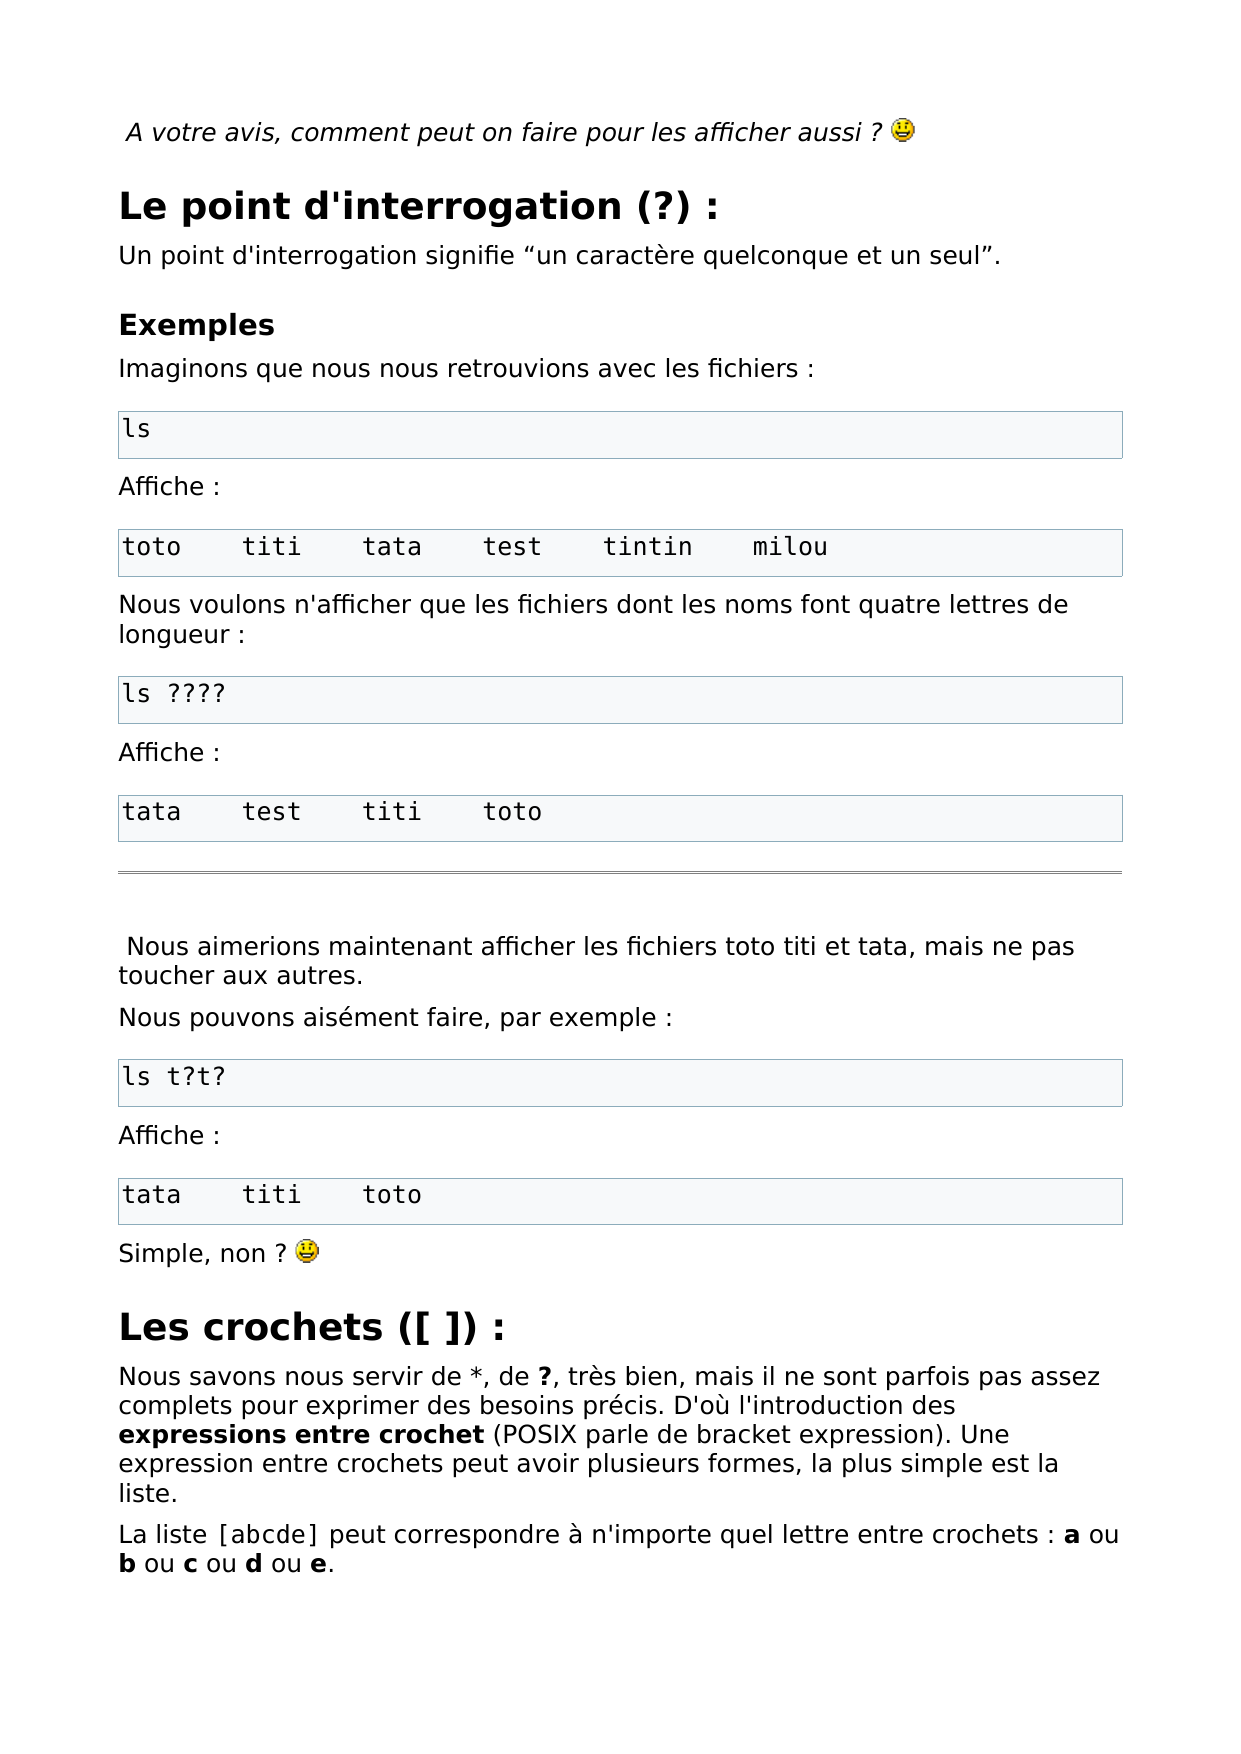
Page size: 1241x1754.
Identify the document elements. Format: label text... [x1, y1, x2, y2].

text Affiche : [118, 472, 1122, 502]
subtitle Exemples [118, 308, 1122, 342]
text Simple, non ? [118, 1239, 1122, 1268]
text La liste [abcde] peut correspondre à n'importe quel lettre entre crochets : a ou b ou c ou d ou e. [118, 1521, 1122, 1608]
text Imaginons que nous nous retrouvions avec les fichiers : [118, 354, 1122, 383]
text Nous aimerions maintenant afficher les fichiers toto titi et tata, mais ne pas toucher aux autres. [118, 903, 1122, 990]
table_header tata test titi toto [119, 796, 1122, 841]
text Nous pouvons aisément faire, par exemple : [118, 1003, 1122, 1032]
text Affiche : [118, 738, 1122, 767]
text Nous savons nous servir de *, de ?, très bien, mais il ne sont parfois pas assez complets pour exprimer des besoins précis. D'où l'introduction des expressions entre crochet (POSIX parle de bracket expression). Une expression entre crochets peut avoir plusieurs formes, la plus simple est la liste. [118, 1362, 1122, 1508]
text Un point d'interrogation signifie “un caractère quelconque et un seul”. [118, 241, 1122, 270]
picture [295, 1239, 319, 1263]
subtitle Le point d'interrogation (?) : [118, 185, 1122, 229]
text Nous voulons n'afficher que les fichiers dont les noms font quatre lettres de longueur : [118, 591, 1122, 649]
table_header ls t?t? [119, 1060, 1122, 1106]
table_header tata titi toto [119, 1179, 1122, 1224]
picture [891, 118, 915, 142]
table_header toto titi tata test tintin milou [119, 530, 1122, 576]
subtitle Les crochets ([ ]) : [118, 1306, 1122, 1350]
text Affiche : [118, 1121, 1122, 1150]
text A votre avis, comment peut on faire pour les afficher aussi ? [118, 118, 1122, 147]
table_header ls [119, 412, 1122, 458]
table_header ls ???? [119, 677, 1122, 723]
